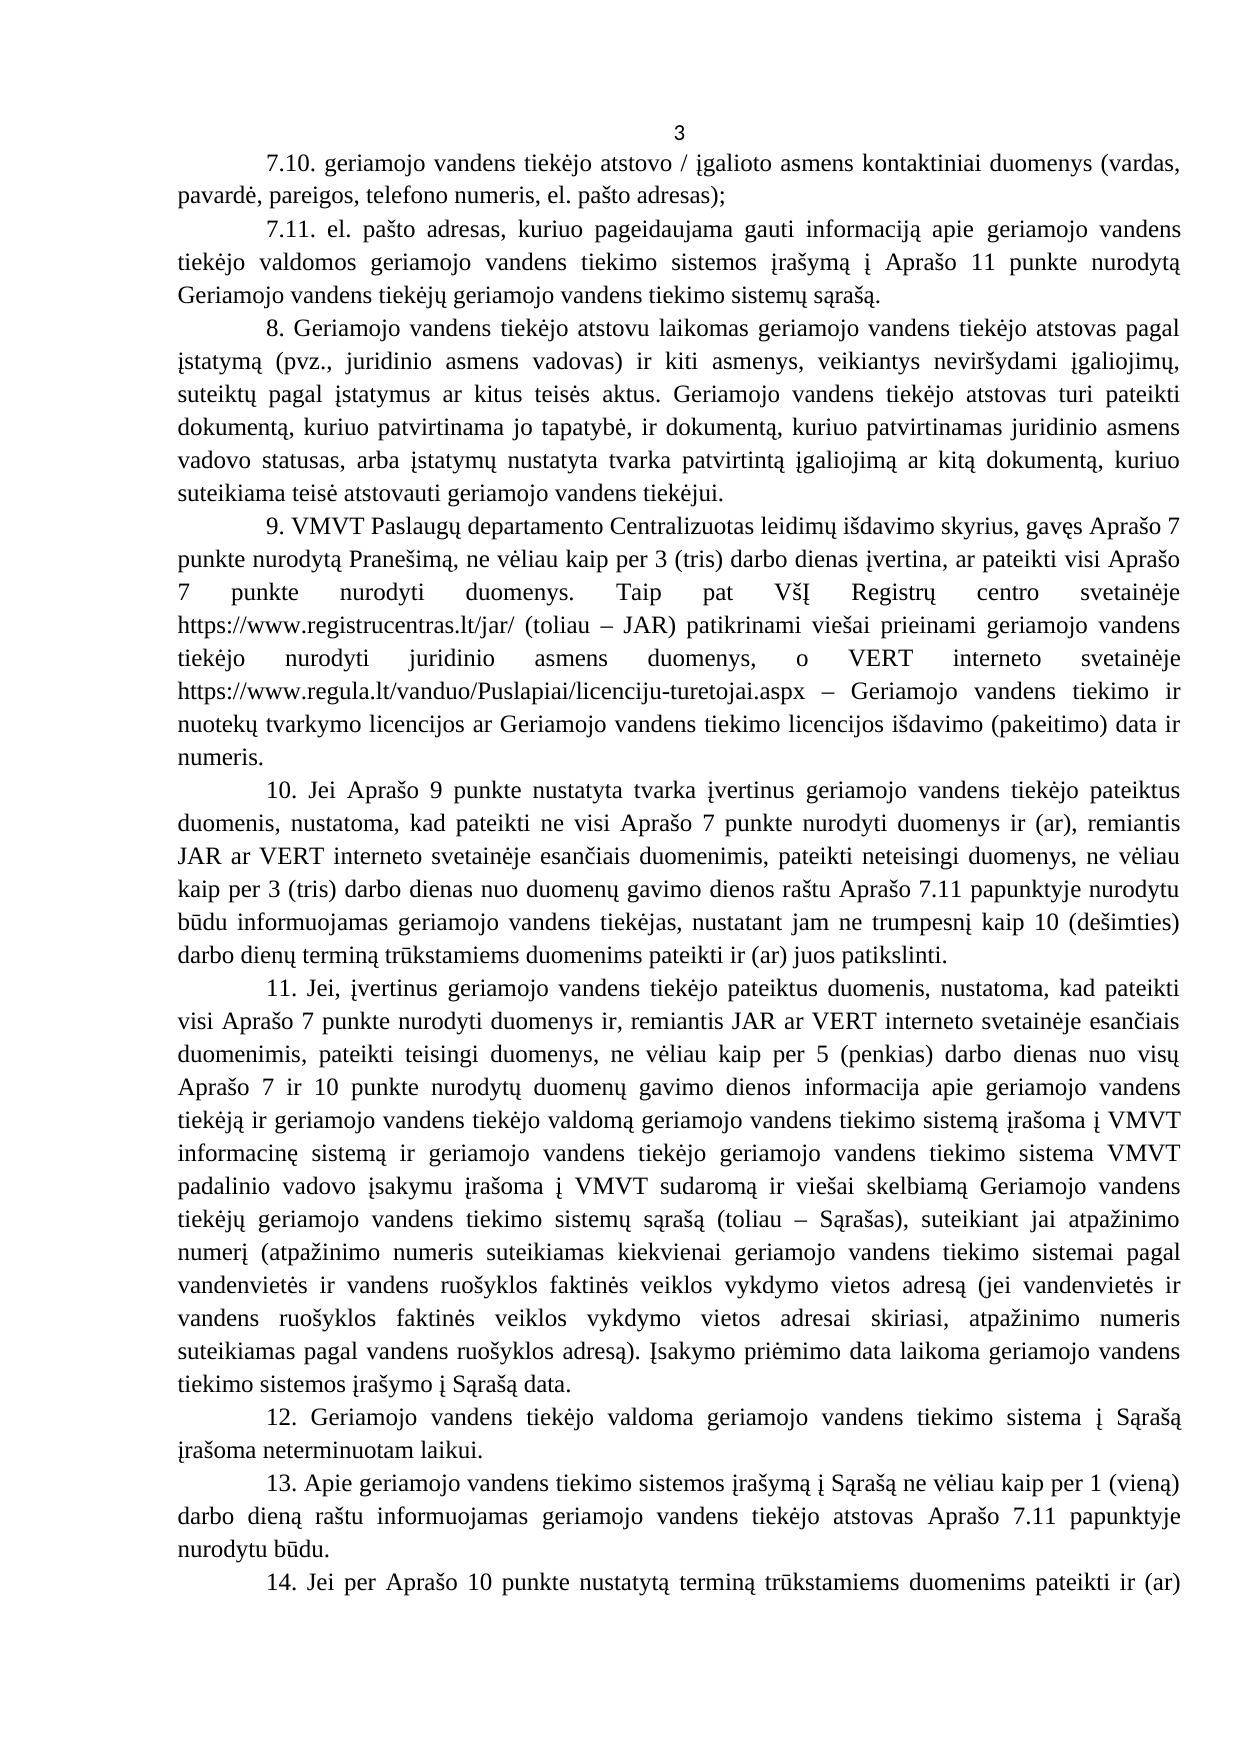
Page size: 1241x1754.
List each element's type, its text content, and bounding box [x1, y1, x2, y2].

text 7.11. el. pašto adresas, kuriuo pageidaujama gauti informaciją apie geriamojo vandens tiekėjo valdomos geriamojo vandens tiekimo sistemos įrašymą į Aprašo 11 punkte nurodytą Geriamojo vandens tiekėjų geriamojo vandens tiekimo sistemų sąrašą. [177, 214, 1181, 308]
text 14. Jei per Aprašo 10 punkte nustatytą terminą trūkstamiems duomenims pateikti ir (ar) [177, 1567, 1181, 1596]
text 8. Geriamojo vandens tiekėjo atstovu laikomas geriamojo vandens tiekėjo atstovas pagal įstatymą (pvz., juridinio asmens vadovas) ir kiti asmenys, veikiantys neviršydami įgaliojimų, suteiktų pagal įstatymus ar kitus teisės aktus. Geriamojo vandens tiekėjo atstovas turi pateikti dokumentą, kuriuo patvirtinama jo tapatybė, ir dokumentą, kuriuo patvirtinamas juridinio asmens vadovo statusas, arba įstatymų nustatyta tvarka patvirtintą įgaliojimą ar kitą dokumentą, kuriuo suteikiama teisė atstovauti geriamojo vandens tiekėjui. [177, 313, 1181, 507]
text 9. VMVT Paslaugų departamento Centralizuotas leidimų išdavimo skyrius, gavęs Aprašo 7 punkte nurodytą Pranešimą, ne vėliau kaip per 3 (tris) darbo dienas įvertina, ar pateikti visi Aprašo 7 punkte nurodyti duomenys. Taip pat VšĮ Registrų centro svetainėje https://www.registrucentras.lt/jar/ (toliau – JAR) patikrinami viešai prieinami geriamojo vandens tiekėjo nurodyti juridinio asmens duomenys, o VERT interneto svetainėje https://www.regula.lt/vanduo/Puslapiai/licenciju-turetojai.aspx – Geriamojo vandens tiekimo ir nuotekų tvarkymo licencijos ar Geriamojo vandens tiekimo licencijos išdavimo (pakeitimo) data ir numeris. [177, 511, 1181, 771]
text 13. Apie geriamojo vandens tiekimo sistemos įrašymą į Sąrašą ne vėliau kaip per 1 (vieną) darbo dieną raštu informuojamas geriamojo vandens tiekėjo atstovas Aprašo 7.11 papunktyje nurodytu būdu. [177, 1468, 1181, 1563]
text 10. Jei Aprašo 9 punkte nustatyta tvarka įvertinus geriamojo vandens tiekėjo pateiktus duomenis, nustatoma, kad pateikti ne visi Aprašo 7 punkte nurodyti duomenys ir (ar), remiantis JAR ar VERT interneto svetainėje esančiais duomenimis, pateikti neteisingi duomenys, ne vėliau kaip per 3 (tris) darbo dienas nuo duomenų gavimo dienos raštu Aprašo 7.11 papunktyje nurodytu būdu informuojamas geriamojo vandens tiekėjas, nustatant jam ne trumpesnį kaip 10 (dešimties) darbo dienų terminą trūkstamiems duomenims pateikti ir (ar) juos patikslinti. [177, 775, 1181, 969]
subtitle 7.10. geriamojo vandens tiekėjo atstovo / įgalioto asmens kontaktiniai duomenys (vardas, pavardė, pareigos, telefono numeris, el. pašto adresas); [177, 148, 1181, 209]
text 11. Jei, įvertinus geriamojo vandens tiekėjo pateiktus duomenis, nustatoma, kad pateikti visi Aprašo 7 punkte nurodyti duomenys ir, remiantis JAR ar VERT interneto svetainėje esančiais duomenimis, pateikti teisingi duomenys, ne vėliau kaip per 5 (penkias) darbo dienas nuo visų Aprašo 7 ir 10 punkte nurodytų duomenų gavimo dienos informacija apie geriamojo vandens tiekėją ir geriamojo vandens tiekėjo valdomą geriamojo vandens tiekimo sistemą įrašoma į VMVT informacinę sistemą ir geriamojo vandens tiekėjo geriamojo vandens tiekimo sistema VMVT padalinio vadovo įsakymu įrašoma į VMVT sudaromą ir viešai skelbiamą Geriamojo vandens tiekėjų geriamojo vandens tiekimo sistemų sąrašą (toliau – Sąrašas), suteikiant jai atpažinimo numerį (atpažinimo numeris suteikiamas kiekvienai geriamojo vandens tiekimo sistemai pagal vandenvietės ir vandens ruošyklos faktinės veiklos vykdymo vietos adresą (jei vandenvietės ir vandens ruošyklos faktinės veiklos vykdymo vietos adresai skiriasi, atpažinimo numeris suteikiamas pagal vandens ruošyklos adresą). Įsakymo priėmimo data laikoma geriamojo vandens tiekimo sistemos įrašymo į Sąrašą data. [177, 973, 1181, 1398]
text 12. Geriamojo vandens tiekėjo valdoma geriamojo vandens tiekimo sistema į Sąrašą įrašoma neterminuotam laikui. [177, 1402, 1181, 1464]
